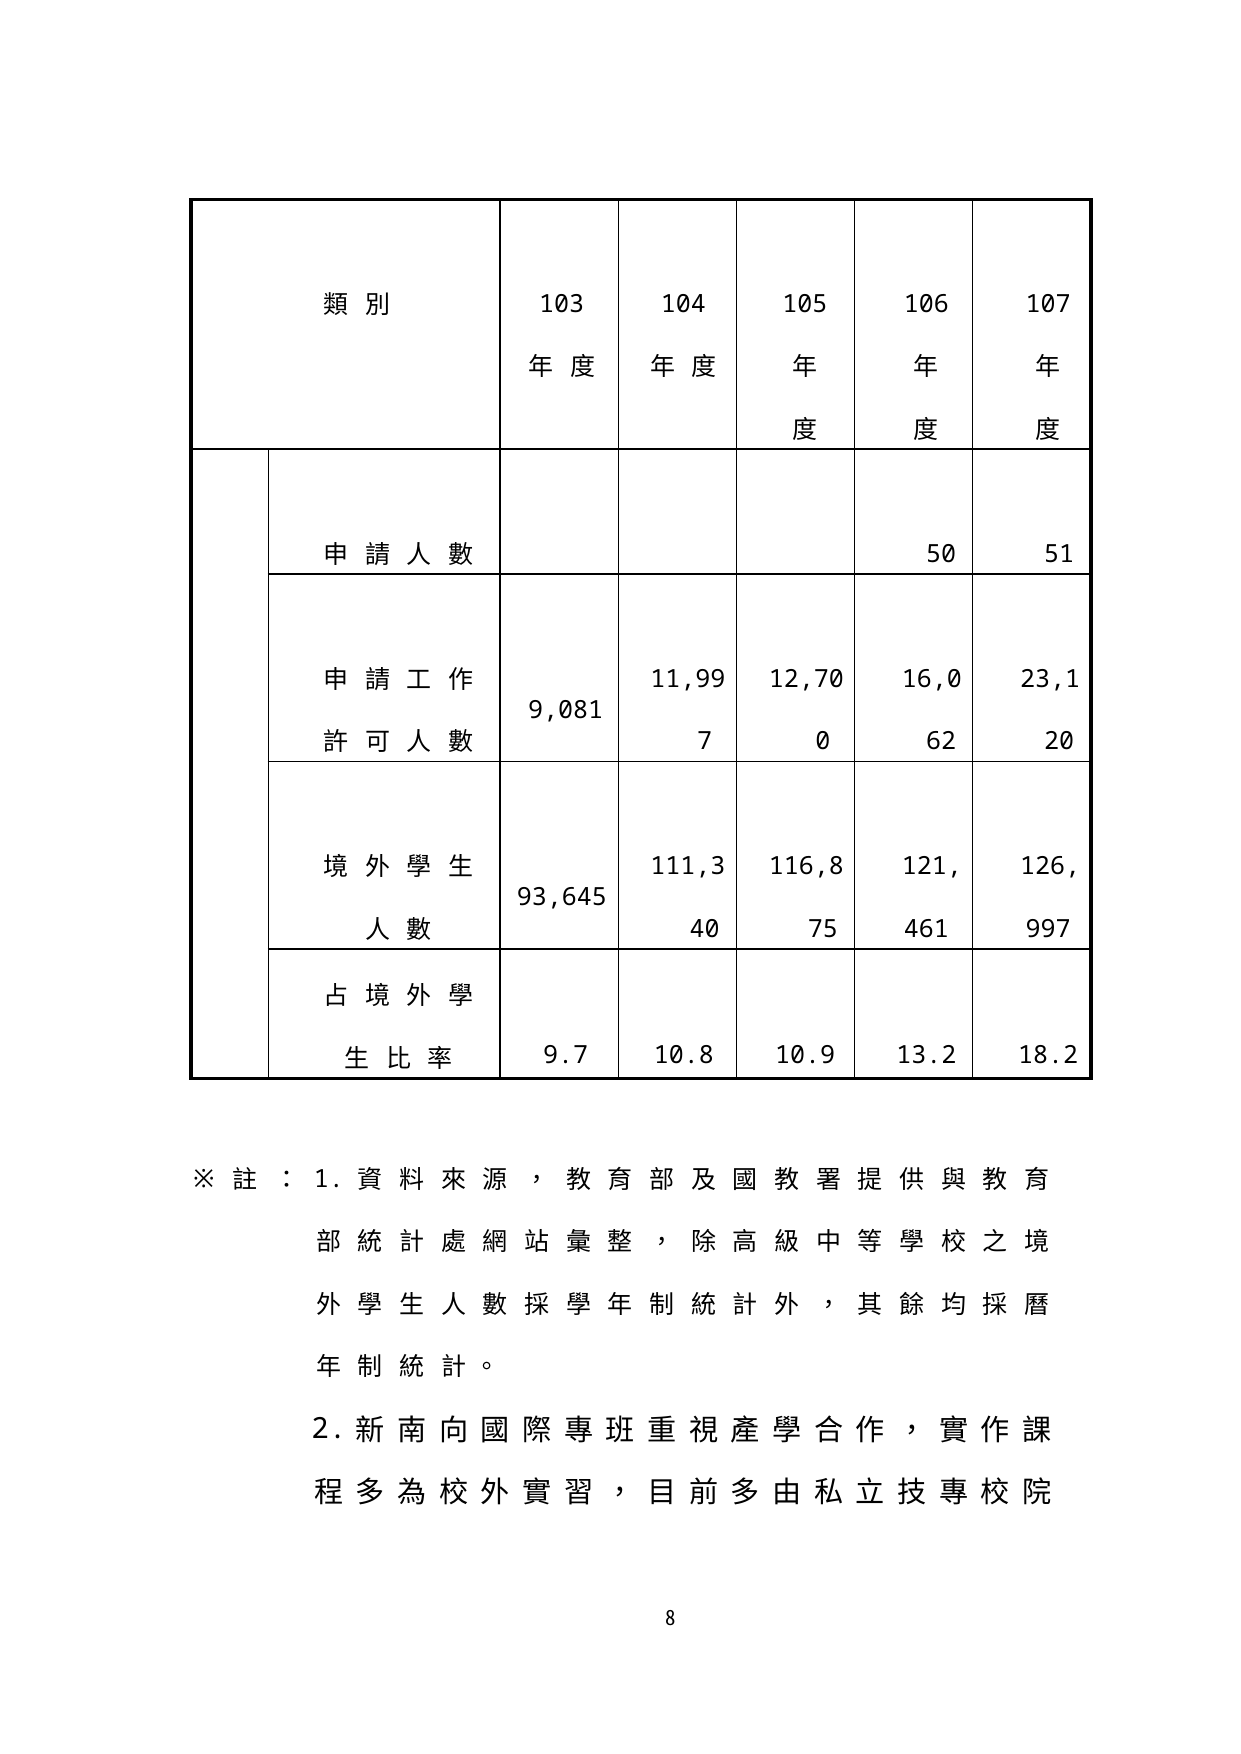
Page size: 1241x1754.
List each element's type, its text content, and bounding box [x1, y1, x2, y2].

table_cell 申請人數 [269, 450, 499, 573]
table_cell [619, 450, 736, 573]
table_cell [501, 450, 618, 573]
table_cell 12,700 [737, 575, 854, 761]
table_cell 51 [973, 450, 1089, 573]
table_cell 境外學生人數 [269, 762, 499, 948]
table_cell 93,645 [501, 762, 618, 948]
table_cell 116,875 [737, 762, 854, 948]
table_cell 50 [855, 450, 972, 573]
table_header 107年度 [973, 201, 1089, 448]
table_header 103年度 [501, 201, 618, 448]
table_cell [193, 450, 268, 1077]
table_cell 16,062 [855, 575, 972, 761]
table_cell 申請工作許可人數 [269, 575, 499, 761]
table_cell 111,340 [619, 762, 736, 948]
table_cell 10.9 [737, 950, 854, 1077]
table_cell 23,120 [973, 575, 1089, 761]
table_cell 126,997 [973, 762, 1089, 948]
table_cell 占境外學生比率 [269, 950, 499, 1077]
table_cell [737, 450, 854, 573]
text 2.新南向國際專班重視產學合作，實作課程多為校外實習，目前多由私立技專校院辦理，教育部則訂有「補助技專校院辦理產學合作國際專班申請及審查作業要點」作為補助依據，學生如有經濟需求，為保障其勞動權益，應依就業服務法規定申請工作證，每周工讀時數上限20小時。然技職教育輸出新南向國家雖已初具成效，近來卻接連發生多起關於不當招生或損及學生權益之爭議事件，如：康○大學違法招收斯里蘭卡籍學生並非法工作、育○科大之菲律賓籍研究生被迫簽訂不合理工讀契約疑似遭受剝削、東○科大使用不當簡報招募新南向產學合作國際專班之實習機構等負面事件(詳附表3-17)；教育部事後雖已安置受害學生並對相關學校予以處分，惟爭議事件一再發生恐不利新南向人才政策之後續推展。 [271, 1386, 1058, 1511]
table_cell 11,997 [619, 575, 736, 761]
table_cell 121,461 [855, 762, 972, 948]
table_header 類別 [193, 201, 499, 448]
table_header 104年度 [619, 201, 736, 448]
table_header 106年度 [855, 201, 972, 448]
table_cell 9,081 [501, 575, 618, 761]
table_header 105年度 [737, 201, 854, 448]
table_cell 13.2 [855, 950, 972, 1077]
table_cell 18.2 [973, 950, 1089, 1077]
table_cell 10.8 [619, 950, 736, 1077]
text ※註：1.資料來源，教育部及國教署提供與教育部統計處網站彙整，除高級中等學校之境外學生人數採學年制統計外，其餘均採曆年制統計。 [183, 1136, 1058, 1386]
table_cell 9.7 [501, 950, 618, 1077]
